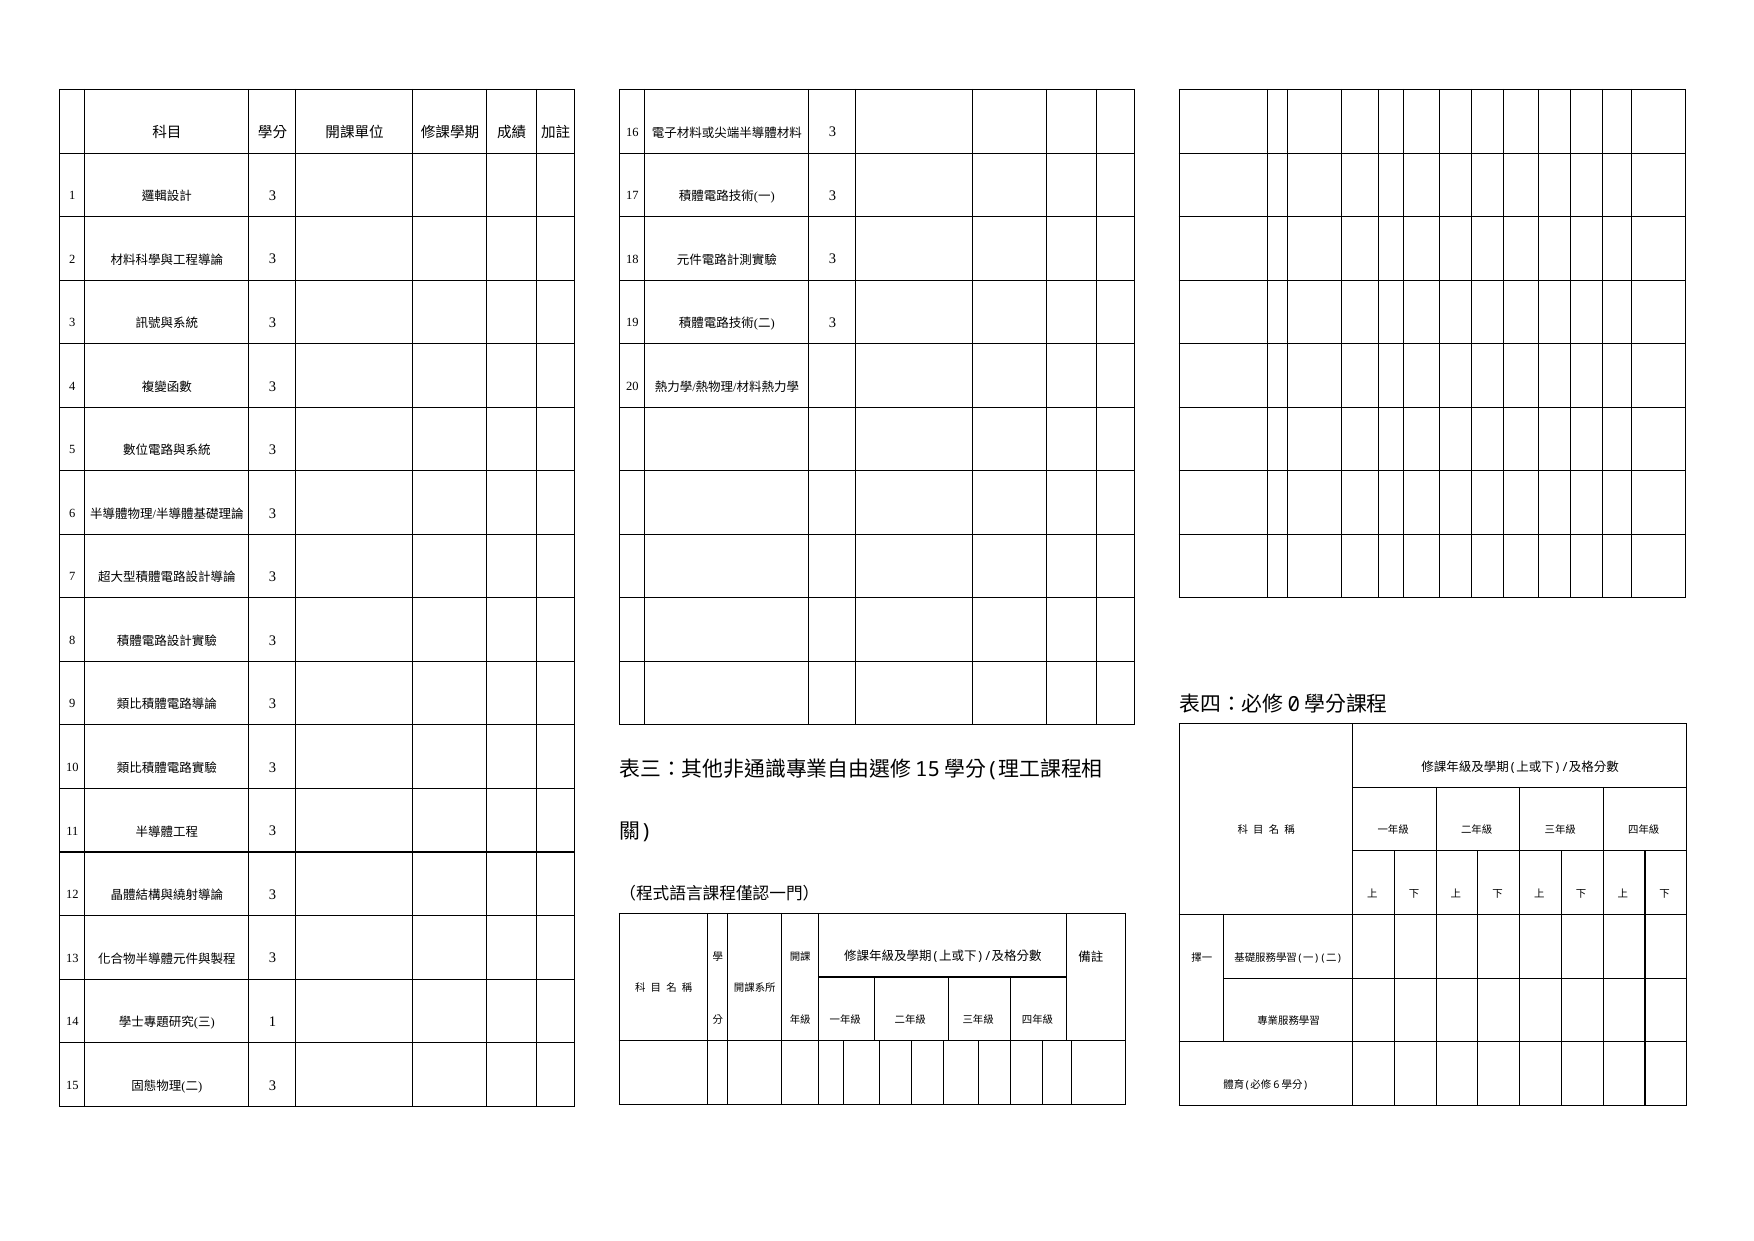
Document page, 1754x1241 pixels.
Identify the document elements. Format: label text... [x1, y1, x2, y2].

table_cell 固態物理(二) [85, 1043, 248, 1106]
table_cell [1632, 217, 1685, 279]
table_cell [1632, 535, 1685, 597]
table_header 備註 [1067, 914, 1125, 1040]
table_cell 三年級 [949, 978, 1010, 1040]
table_cell [413, 789, 486, 851]
table_cell 基礎服務學習(一)(二) [1224, 915, 1352, 977]
table_cell [1440, 535, 1471, 597]
table_cell [296, 598, 412, 661]
table_cell [537, 471, 574, 534]
table_cell [413, 598, 486, 661]
text 表三：其他非通識專業自由選修15學分(理工課程相關) [619, 725, 1135, 850]
table_cell [1097, 281, 1134, 343]
table_cell 12 [60, 853, 84, 915]
table_cell 19 [620, 281, 644, 343]
table_cell [537, 1043, 574, 1106]
table_cell [1632, 408, 1685, 470]
table_cell [1342, 535, 1378, 597]
table_cell [620, 408, 644, 470]
table_cell [809, 408, 855, 470]
table_cell [1047, 90, 1096, 152]
table_cell [1288, 90, 1341, 152]
table_cell [782, 1041, 818, 1103]
table_cell [645, 471, 808, 534]
table_cell [1404, 408, 1439, 470]
table_cell 複變函數 [85, 344, 248, 407]
table_cell 16 [620, 90, 644, 152]
table_cell [413, 662, 486, 724]
table_header 開課單位 [296, 90, 412, 152]
table_cell 數位電路與系統 [85, 408, 248, 470]
table_cell [1539, 90, 1570, 152]
table_cell 半導體物理/半導體基礎理論 [85, 471, 248, 534]
table_cell [1632, 471, 1685, 534]
table_cell 3 [60, 281, 84, 343]
table_cell 17 [620, 154, 644, 216]
table_cell [537, 853, 574, 915]
table_cell [973, 217, 1046, 279]
table_cell [413, 853, 486, 915]
table_cell [487, 789, 536, 851]
table_cell [487, 281, 536, 343]
table_cell 1 [249, 980, 295, 1042]
table_cell [1478, 915, 1519, 977]
table_cell [1342, 408, 1378, 470]
table_cell 化合物半導體元件與製程 [85, 916, 248, 978]
table_cell [296, 217, 412, 279]
table_cell [1288, 408, 1341, 470]
table_cell [1097, 662, 1134, 724]
table_cell [1097, 535, 1134, 597]
table_cell 3 [249, 1043, 295, 1106]
table_cell [1603, 344, 1631, 407]
table_cell [1504, 471, 1538, 534]
table_cell [413, 1043, 486, 1106]
table_cell [1047, 535, 1096, 597]
table_cell [1072, 1041, 1125, 1103]
table_cell [1047, 471, 1096, 534]
table_cell 下 [1478, 851, 1519, 914]
table_cell [1539, 217, 1570, 279]
table_cell [1047, 408, 1096, 470]
table_cell [1504, 217, 1538, 279]
table_cell [1097, 154, 1134, 216]
table_cell 6 [60, 471, 84, 534]
table_cell [645, 598, 808, 661]
table_cell 3 [249, 154, 295, 216]
table_cell [1472, 344, 1503, 407]
table_header 開課 年級 [782, 914, 818, 1040]
table_cell [1571, 281, 1602, 343]
table_cell [1603, 535, 1631, 597]
table_cell [296, 725, 412, 788]
table_header 修課年級及學期(上或下)/及格分數 [1353, 724, 1686, 787]
table_header 開課系所 [728, 914, 781, 1040]
table_cell 3 [249, 217, 295, 279]
table_cell [1047, 662, 1096, 724]
table_cell [809, 598, 855, 661]
table_cell [1472, 281, 1503, 343]
table_cell [537, 281, 574, 343]
table_cell 3 [249, 916, 295, 978]
table_cell [537, 980, 574, 1042]
table_cell 3 [249, 408, 295, 470]
table_cell [844, 1041, 879, 1103]
table_cell [1632, 154, 1685, 216]
table_cell [1353, 1042, 1394, 1104]
table_cell 三年級 [1520, 788, 1603, 850]
table_cell [413, 471, 486, 534]
table_cell 3 [809, 90, 855, 152]
table_cell 電子材料或尖端半導體材料 [645, 90, 808, 152]
table_cell [487, 916, 536, 978]
table_cell 14 [60, 980, 84, 1042]
table_cell [973, 598, 1046, 661]
table_cell [1395, 915, 1436, 977]
table_cell [1437, 1042, 1477, 1104]
table_header 成績 [487, 90, 536, 152]
table_cell [1437, 915, 1477, 977]
table_cell [973, 154, 1046, 216]
table_cell [537, 217, 574, 279]
table_cell [413, 725, 486, 788]
table_cell [1504, 90, 1538, 152]
table_cell [728, 1041, 781, 1103]
table_cell [487, 535, 536, 597]
table_cell 9 [60, 662, 84, 724]
table_cell [413, 916, 486, 978]
table_cell 學士專題研究(三) [85, 980, 248, 1042]
table_cell [620, 1041, 707, 1103]
table_cell [809, 535, 855, 597]
table_cell [1342, 217, 1378, 279]
table_cell [1097, 344, 1134, 407]
table_cell 18 [620, 217, 644, 279]
table_header 修課學期 [413, 90, 486, 152]
table_cell [1288, 471, 1341, 534]
table_cell 上 [1520, 851, 1561, 914]
table_cell [708, 1041, 727, 1103]
table_cell [1472, 471, 1503, 534]
table_cell [413, 344, 486, 407]
table_cell 類比積體電路實驗 [85, 725, 248, 788]
table_cell 二年級 [1437, 788, 1519, 850]
table_cell [1097, 217, 1134, 279]
table_cell [1379, 281, 1403, 343]
table_cell [1646, 979, 1686, 1041]
table_cell [1268, 154, 1287, 216]
table_header 科目 [85, 90, 248, 152]
table_cell [809, 471, 855, 534]
table_cell 3 [249, 789, 295, 851]
table_cell 下 [1646, 851, 1686, 914]
table_cell [1571, 217, 1602, 279]
table_cell [1404, 471, 1439, 534]
table_cell [620, 662, 644, 724]
table_cell [1047, 281, 1096, 343]
table_cell [413, 408, 486, 470]
table_cell 擇一 [1180, 915, 1223, 1041]
table_cell 積體電路技術(二) [645, 281, 808, 343]
table_cell 11 [60, 789, 84, 851]
table_cell [1604, 979, 1644, 1041]
table_cell [487, 217, 536, 279]
table_cell [912, 1041, 943, 1103]
table_cell [1504, 535, 1538, 597]
table_cell [1539, 471, 1570, 534]
table_cell [809, 662, 855, 724]
table_cell 3 [249, 662, 295, 724]
table_cell [620, 471, 644, 534]
table_cell [296, 789, 412, 851]
table_cell 材料科學與工程導論 [85, 217, 248, 279]
table_cell [413, 217, 486, 279]
table_cell 體育(必修6學分) [1180, 1042, 1352, 1104]
table_cell [1268, 217, 1287, 279]
table_cell [296, 662, 412, 724]
table_cell [1379, 535, 1403, 597]
table_cell [1180, 408, 1267, 470]
table_cell 3 [249, 853, 295, 915]
table_cell [1562, 1042, 1603, 1104]
table_cell [973, 662, 1046, 724]
table_cell [645, 408, 808, 470]
table_cell 下 [1395, 851, 1436, 914]
table_cell [620, 598, 644, 661]
table_cell [1342, 154, 1378, 216]
table_cell [1472, 154, 1503, 216]
table_cell [1288, 154, 1341, 216]
table_cell [1180, 471, 1267, 534]
table_cell 四年級 [1011, 978, 1066, 1040]
table_cell [537, 344, 574, 407]
table_cell 四年級 [1604, 788, 1686, 850]
table_cell 積體電路設計實驗 [85, 598, 248, 661]
table_cell [487, 853, 536, 915]
table_cell [1440, 281, 1471, 343]
table_cell [1440, 408, 1471, 470]
table_cell [1603, 471, 1631, 534]
table_cell 3 [249, 344, 295, 407]
table_cell 2 [60, 217, 84, 279]
table_cell [296, 408, 412, 470]
table_cell [487, 344, 536, 407]
table_cell 3 [809, 281, 855, 343]
table_cell [1288, 281, 1341, 343]
table_cell 元件電路計測實驗 [645, 217, 808, 279]
table_cell [856, 598, 972, 661]
table_header 修課年級及學期(上或下)/及格分數 [819, 914, 1066, 976]
table_cell [973, 535, 1046, 597]
table_cell [1404, 535, 1439, 597]
table_cell [944, 1041, 978, 1103]
table_cell [809, 344, 855, 407]
table_cell [1047, 598, 1096, 661]
table_cell [1478, 979, 1519, 1041]
table_cell [1379, 154, 1403, 216]
table_cell [537, 598, 574, 661]
table_cell [856, 471, 972, 534]
table_cell [537, 154, 574, 216]
table_cell [537, 662, 574, 724]
table_cell [537, 916, 574, 978]
table_cell [1603, 281, 1631, 343]
table_cell 3 [809, 217, 855, 279]
table_cell [487, 408, 536, 470]
table_cell [1632, 90, 1685, 152]
table_cell 3 [249, 281, 295, 343]
table_cell [1268, 281, 1287, 343]
table_cell [487, 725, 536, 788]
table_cell [1603, 217, 1631, 279]
table_cell 熱力學/熱物理/材料熱力學 [645, 344, 808, 407]
table_cell [1472, 408, 1503, 470]
table_cell [487, 662, 536, 724]
table_cell [1440, 154, 1471, 216]
table_cell [1504, 154, 1538, 216]
table_cell [1342, 281, 1378, 343]
table_cell [1404, 90, 1439, 152]
table_cell 半導體工程 [85, 789, 248, 851]
table_cell [487, 980, 536, 1042]
table_cell 晶體結構與繞射導論 [85, 853, 248, 915]
table_cell [856, 154, 972, 216]
table_cell 8 [60, 598, 84, 661]
table_cell [856, 662, 972, 724]
table_cell [1353, 915, 1394, 977]
table_cell [1539, 344, 1570, 407]
table_cell [413, 154, 486, 216]
table_cell [973, 281, 1046, 343]
table_cell [1472, 217, 1503, 279]
table_cell [1571, 471, 1602, 534]
table_cell [1504, 281, 1538, 343]
table_cell [973, 344, 1046, 407]
table_cell [979, 1041, 1010, 1103]
table_cell 二年級 [875, 978, 948, 1040]
table_cell [1180, 90, 1267, 152]
table_cell [645, 662, 808, 724]
table_cell [1047, 344, 1096, 407]
table_cell [620, 535, 644, 597]
table_cell [1520, 979, 1561, 1041]
table_cell [856, 281, 972, 343]
table_cell [1268, 90, 1287, 152]
table_cell [1646, 915, 1686, 977]
table_cell 5 [60, 408, 84, 470]
table_cell [1520, 1042, 1561, 1104]
table_cell [296, 471, 412, 534]
table_cell [856, 408, 972, 470]
table_cell 上 [1604, 851, 1644, 914]
table_cell [645, 535, 808, 597]
table_cell [1437, 979, 1477, 1041]
table_cell [1379, 90, 1403, 152]
table_cell [413, 281, 486, 343]
table_cell 3 [249, 598, 295, 661]
table_cell 下 [1562, 851, 1603, 914]
table_cell [856, 90, 972, 152]
table_cell [487, 1043, 536, 1106]
table_cell [1603, 408, 1631, 470]
table_cell [819, 1041, 843, 1103]
table_cell [1632, 281, 1685, 343]
table_cell [1539, 154, 1570, 216]
table_cell 超大型積體電路設計導論 [85, 535, 248, 597]
table_cell [1571, 535, 1602, 597]
table_cell [487, 471, 536, 534]
table_cell [1342, 344, 1378, 407]
table_cell 一年級 [1353, 788, 1436, 850]
table_cell [856, 217, 972, 279]
table_cell 3 [809, 154, 855, 216]
table_header 加註 [537, 90, 574, 152]
table_cell 邏輯設計 [85, 154, 248, 216]
table_cell [296, 281, 412, 343]
table_cell [973, 408, 1046, 470]
table_cell [1043, 1041, 1071, 1103]
table_cell 13 [60, 916, 84, 978]
table_cell [1288, 535, 1341, 597]
table_cell 7 [60, 535, 84, 597]
table_cell [537, 789, 574, 851]
table_cell [1404, 344, 1439, 407]
table_cell [1379, 471, 1403, 534]
table_cell [296, 980, 412, 1042]
table_cell [1342, 471, 1378, 534]
table_cell [1571, 154, 1602, 216]
table_cell [413, 980, 486, 1042]
table_header 科 目 名 稱 [1180, 724, 1352, 914]
table_cell [296, 853, 412, 915]
table_cell [1404, 154, 1439, 216]
table_cell [856, 344, 972, 407]
table_cell [1268, 408, 1287, 470]
table_cell [1440, 90, 1471, 152]
table_cell [1472, 90, 1503, 152]
table_cell [1268, 471, 1287, 534]
table_cell [1268, 535, 1287, 597]
table_header 學分 [249, 90, 295, 152]
table_cell [296, 535, 412, 597]
table_cell [1440, 471, 1471, 534]
table_cell [1539, 408, 1570, 470]
table_cell [413, 535, 486, 597]
table_cell [1288, 217, 1341, 279]
table_cell 積體電路技術(一) [645, 154, 808, 216]
table_cell [880, 1041, 911, 1103]
table_header 科 目 名 稱 [620, 914, 707, 1040]
table_cell [487, 154, 536, 216]
table_cell [1604, 915, 1644, 977]
table_cell [1632, 344, 1685, 407]
table_cell [1404, 217, 1439, 279]
table_cell [537, 535, 574, 597]
table_cell [856, 535, 972, 597]
text （程式語言課程僅認一門） [619, 850, 1135, 913]
table_cell 類比積體電路導論 [85, 662, 248, 724]
table_cell [1395, 1042, 1436, 1104]
table_cell [296, 916, 412, 978]
table_cell [537, 725, 574, 788]
table_cell [1440, 344, 1471, 407]
table_cell [973, 90, 1046, 152]
table_cell [1011, 1041, 1042, 1103]
table_cell [1604, 1042, 1644, 1104]
table_cell 15 [60, 1043, 84, 1106]
table_cell [1180, 281, 1267, 343]
table_cell 10 [60, 725, 84, 788]
table_cell [1472, 535, 1503, 597]
table_cell [1539, 281, 1570, 343]
table_cell [296, 1043, 412, 1106]
table_cell [1562, 915, 1603, 977]
table_cell [1180, 535, 1267, 597]
table_cell 訊號與系統 [85, 281, 248, 343]
table_cell [1180, 217, 1267, 279]
table_cell [1268, 344, 1287, 407]
table_cell [1379, 217, 1403, 279]
table_cell 專業服務學習 [1224, 979, 1352, 1041]
table_cell [1646, 1042, 1686, 1104]
table_cell [1504, 344, 1538, 407]
text 表四：必修0學分課程 [1179, 661, 1695, 723]
table_header [60, 90, 84, 152]
table_cell [1395, 979, 1436, 1041]
table_cell [296, 344, 412, 407]
table_cell [1342, 90, 1378, 152]
table_cell [537, 408, 574, 470]
table_cell [1180, 154, 1267, 216]
table_cell [1047, 217, 1096, 279]
table_header 學分 [708, 914, 727, 1040]
table_cell [1379, 408, 1403, 470]
table_cell [1571, 90, 1602, 152]
table_cell [1603, 90, 1631, 152]
table_cell [1379, 344, 1403, 407]
table_cell [1562, 979, 1603, 1041]
table_cell [1097, 471, 1134, 534]
table_cell 上 [1437, 851, 1477, 914]
table_cell [1539, 535, 1570, 597]
table_cell 3 [249, 535, 295, 597]
table_cell 4 [60, 344, 84, 407]
table_cell 1 [60, 154, 84, 216]
table_cell [1571, 408, 1602, 470]
table_cell 20 [620, 344, 644, 407]
table_cell [1288, 344, 1341, 407]
table_cell [296, 154, 412, 216]
table_cell [1097, 90, 1134, 152]
table_cell [1353, 979, 1394, 1041]
table_cell 一年級 [819, 978, 874, 1040]
table_cell [1097, 598, 1134, 661]
table_cell [1047, 154, 1096, 216]
table_cell 3 [249, 725, 295, 788]
table_cell [1180, 344, 1267, 407]
table_cell 上 [1353, 851, 1394, 914]
table_cell [1478, 1042, 1519, 1104]
table_cell [1571, 344, 1602, 407]
table_cell [973, 471, 1046, 534]
table_cell [1404, 281, 1439, 343]
table_cell [487, 598, 536, 661]
table_cell [1603, 154, 1631, 216]
table_cell [1097, 408, 1134, 470]
table_cell [1504, 408, 1538, 470]
table_cell [1440, 217, 1471, 279]
table_cell 3 [249, 471, 295, 534]
table_cell [1520, 915, 1561, 977]
